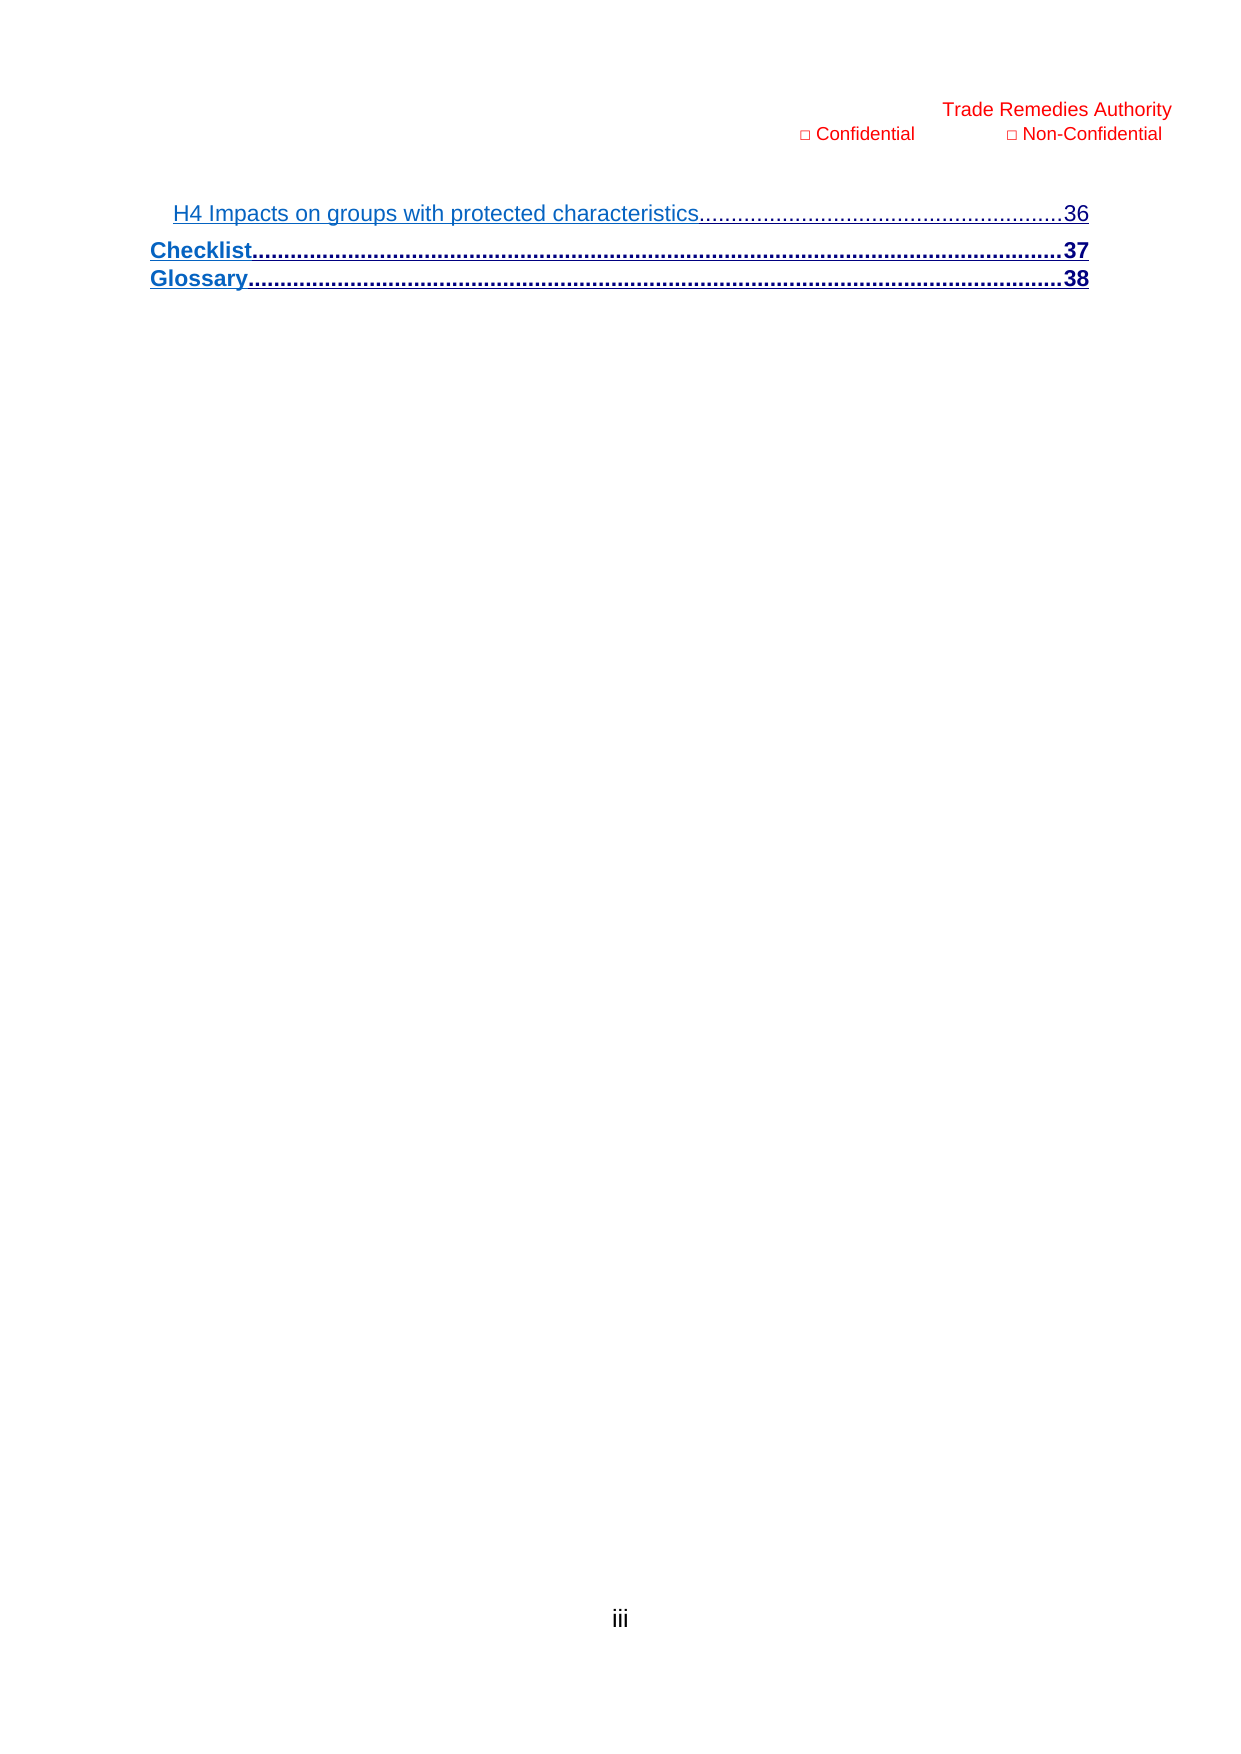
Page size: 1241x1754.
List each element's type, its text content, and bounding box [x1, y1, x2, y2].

text Checklist 37 [150, 237, 1090, 263]
text Glossary 38 [150, 265, 1090, 291]
text H4 Impacts on groups with protected characteristics 36 [173, 200, 1090, 227]
